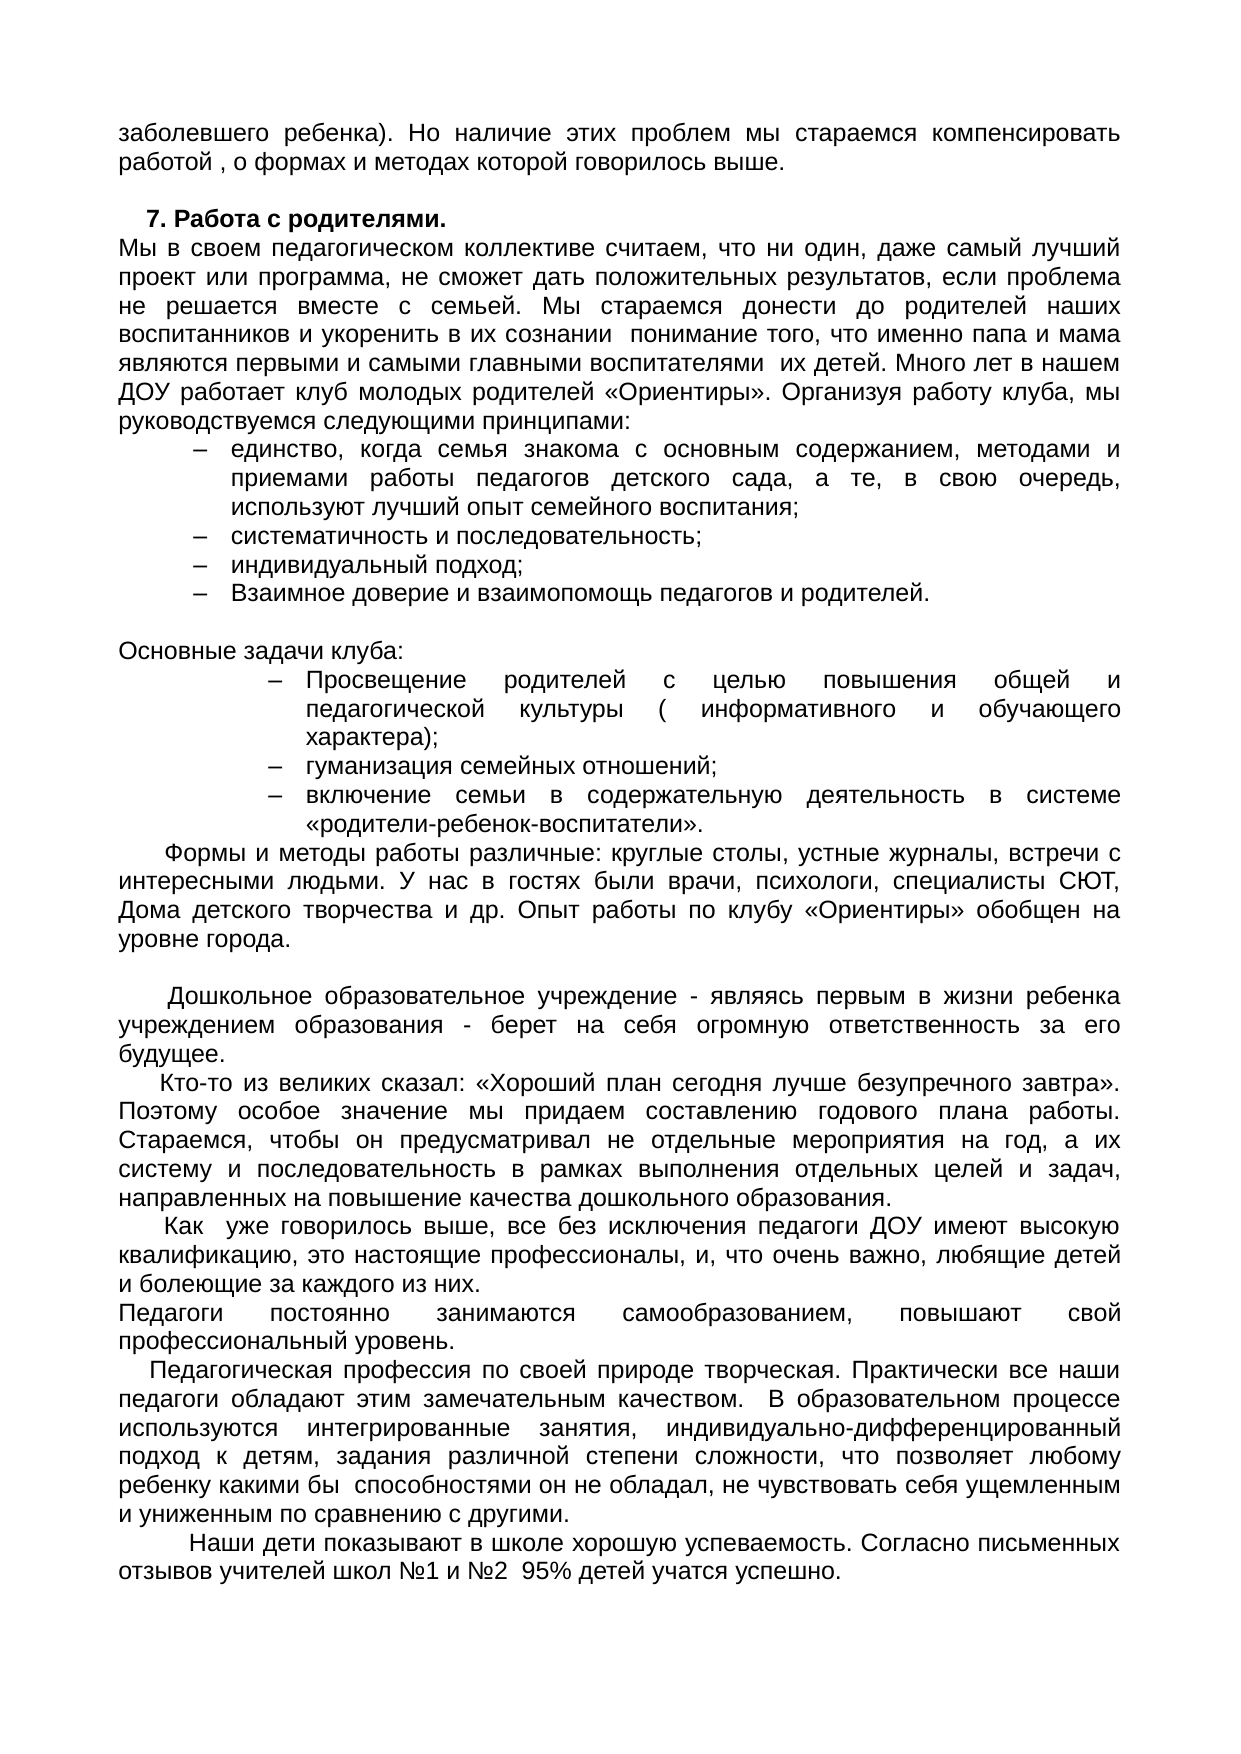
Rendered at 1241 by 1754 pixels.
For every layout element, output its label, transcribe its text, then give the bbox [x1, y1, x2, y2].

text Кто-то из великих сказал: «Хороший план сегодня лучше безупречного завтра». Поэтому особое значение мы придаем составлению годового плана работы. Стараемся, чтобы он предусматривал не отдельные мероприятия на год, а их систему и последовательность в рамках выполнения отдельных целей и задач, направленных на повышение качества дошкольного образования. [118, 1068, 1122, 1211]
list систематичность и последовательность; [193, 521, 1122, 549]
text Как уже говорилось выше, все без исключения педагоги ДОУ имеют высокую квалификацию, это настоящие профессионалы, и, что очень важно, любящие детей и болеющие за каждого из них. [118, 1211, 1122, 1298]
list единство, когда семья знакома с основным содержанием, методами и приемами работы педагогов детского сада, а те, в свою очередь, используют лучший опыт семейного воспитания; [193, 434, 1122, 521]
text Мы в своем педагогическом коллективе считаем, что ни один, даже самый лучший проект или программа, не сможет дать положительных результатов, если проблема не решается вместе с семьей. Мы стараемся донести до родителей наших воспитанников и укоренить в их сознании понимание того, что именно папа и мама являются первыми и самыми главными воспитателями их детей. Много лет в нашем ДОУ работает клуб молодых родителей «Ориентиры». Организуя работу клуба, мы руководствуемся следующими принципами: [118, 233, 1122, 434]
list Взаимное доверие и взаимопомощь педагогов и родителей. [193, 578, 1122, 607]
text Формы и методы работы различные: круглые столы, устные журналы, встречи с интересными людьми. У нас в гостях были врачи, психологи, специалисты СЮТ, Дома детского творчества и др. Опыт работы по клубу «Ориентиры» обобщен на уровне города. [118, 838, 1122, 953]
text Педагогическая профессия по своей природе творческая. Практически все наши педагоги обладают этим замечательным качеством. В образовательном процессе используются интегрированные занятия, индивидуально-дифференцированный подход к детям, задания различной степени сложности, что позволяет любому ребенку какими бы способностями он не обладал, не чувствовать себя ущемленным и униженным по сравнению с другими. [118, 1355, 1122, 1528]
text Педагоги постоянно занимаются самообразованием, повышают свой профессиональный уровень. [118, 1298, 1122, 1355]
text заболевшего ребенка). Но наличие этих проблем мы стараемся компенсировать работой , о формах и методах которой говорилось выше. [118, 118, 1122, 176]
text Основные задачи клуба: [118, 636, 1122, 665]
list включение семьи в содержательную деятельность в системе «родители-ребенок-воспитатели». [268, 780, 1122, 838]
text Наши дети показывают в школе хорошую успеваемость. Согласно письменных отзывов учителей школ №1 и №2 95% детей учатся успешно. [118, 1528, 1122, 1585]
list индивидуальный подход; [193, 549, 1122, 578]
list Просвещение родителей с целью повышения общей и педагогической культуры ( информативного и обучающего характера); [268, 665, 1122, 751]
text 7. Работа с родителями. [118, 204, 1122, 233]
list гуманизация семейных отношений; [268, 751, 1122, 780]
text Дошкольное образовательное учреждение - являясь первым в жизни ребенка учреждением образования - берет на себя огромную ответственность за его будущее. [118, 981, 1122, 1068]
